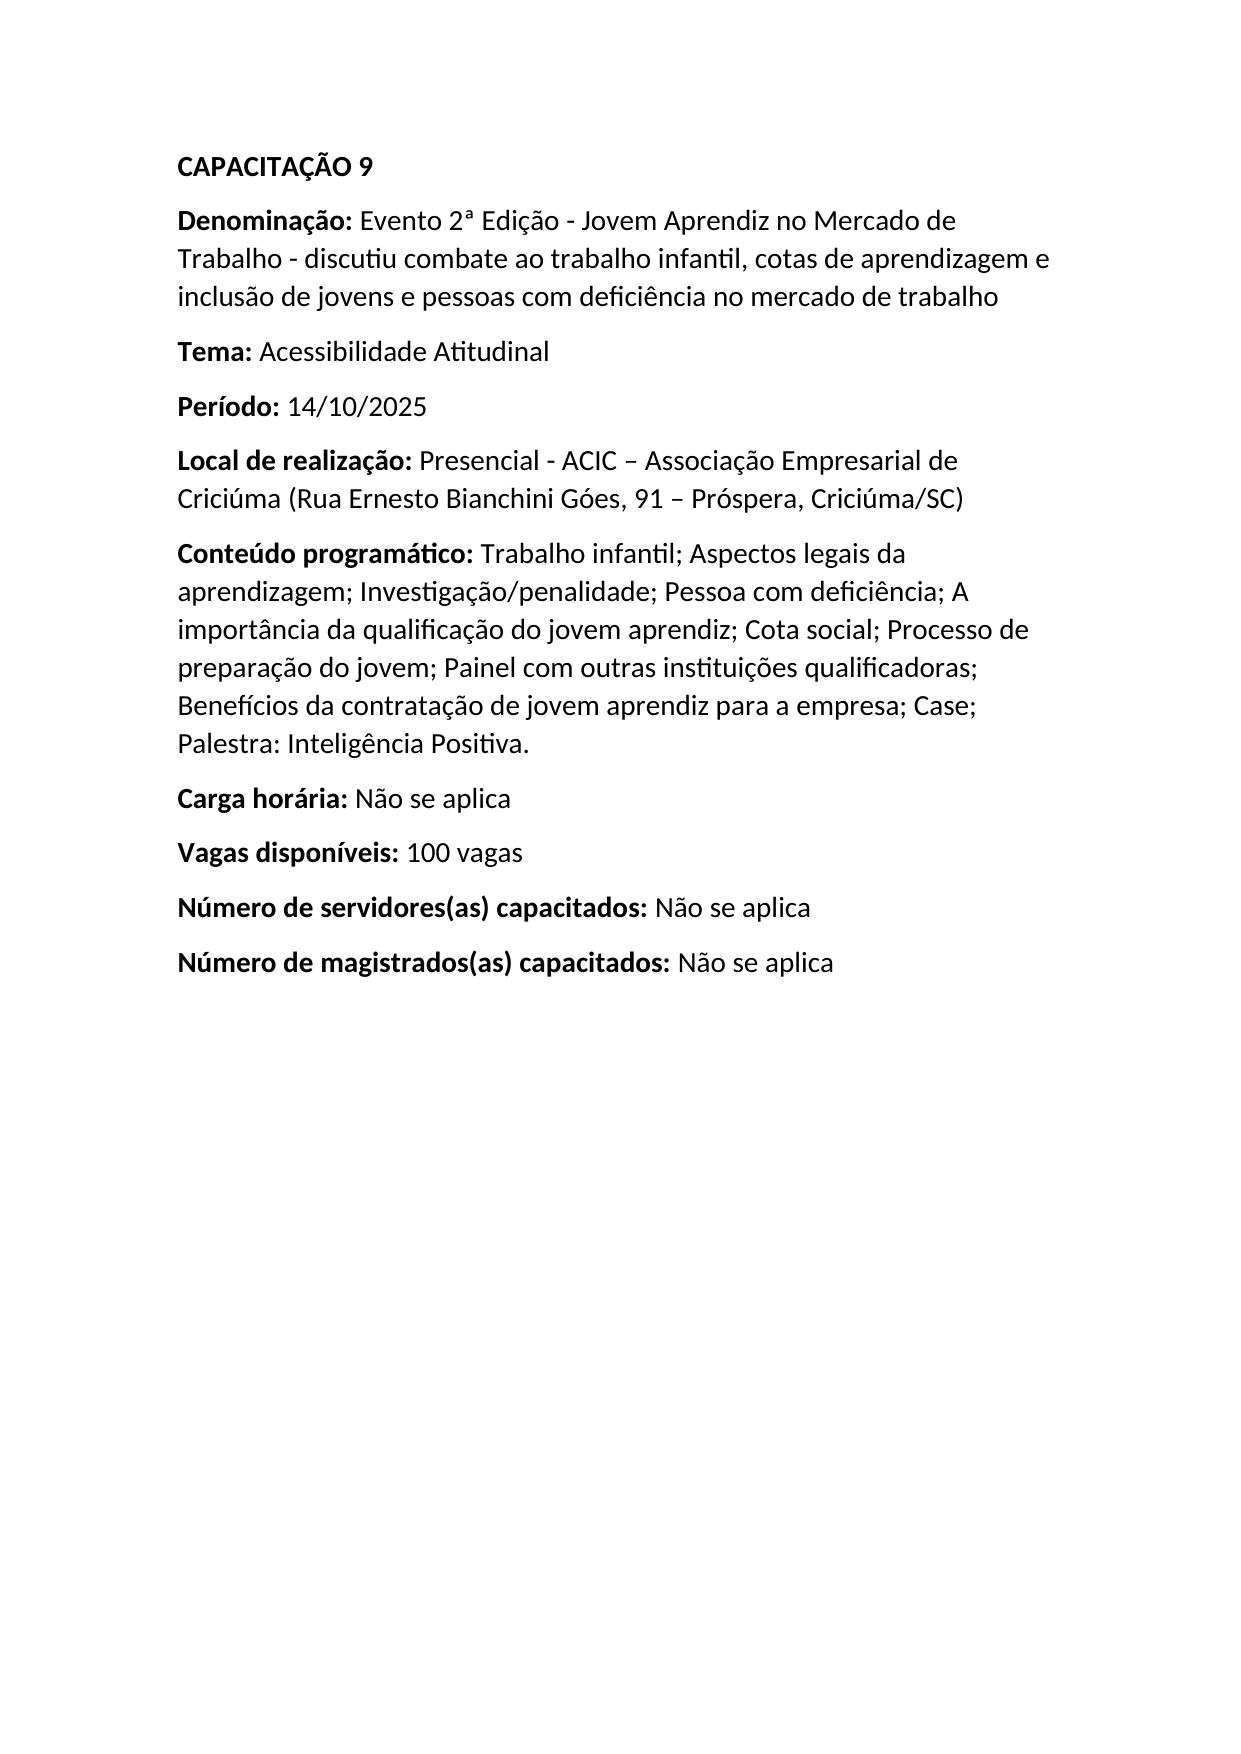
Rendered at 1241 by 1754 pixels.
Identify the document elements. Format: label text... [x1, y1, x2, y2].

text CAPACITAÇÃO 9 [177, 148, 1063, 183]
text Conteúdo programático: Trabalho infantil; Aspectos legais da aprendizagem; Investigação/penalidade; Pessoa com deficiência; A importância da qualificação do jovem aprendiz; Cota social; Processo de preparação do jovem; Painel com outras instituições qualificadoras; Benefícios da contratação de jovem aprendiz para a empresa; Case; Palestra: Inteligência Positiva. [177, 535, 1063, 761]
text Vagas disponíveis: 100 vagas [177, 834, 1063, 870]
text Número de magistrados(as) capacitados: Não se aplica [177, 944, 1063, 979]
text Tema: Acessibilidade Atitudinal [177, 333, 1063, 369]
text Denominação: Evento 2ª Edição - Jovem Aprendiz no Mercado de Trabalho - discutiu combate ao trabalho infantil, cotas de aprendizagem e inclusão de jovens e pessoas com deficiência no mercado de trabalho [177, 202, 1063, 314]
text Número de servidores(as) capacitados: Não se aplica [177, 889, 1063, 925]
text Local de realização: Presencial - ACIC – Associação Empresarial de Criciúma (Rua Ernesto Bianchini Góes, 91 – Próspera, Criciúma/SC) [177, 442, 1063, 516]
text Carga horária: Não se aplica [177, 780, 1063, 816]
text Período: 14/10/2025 [177, 388, 1063, 423]
